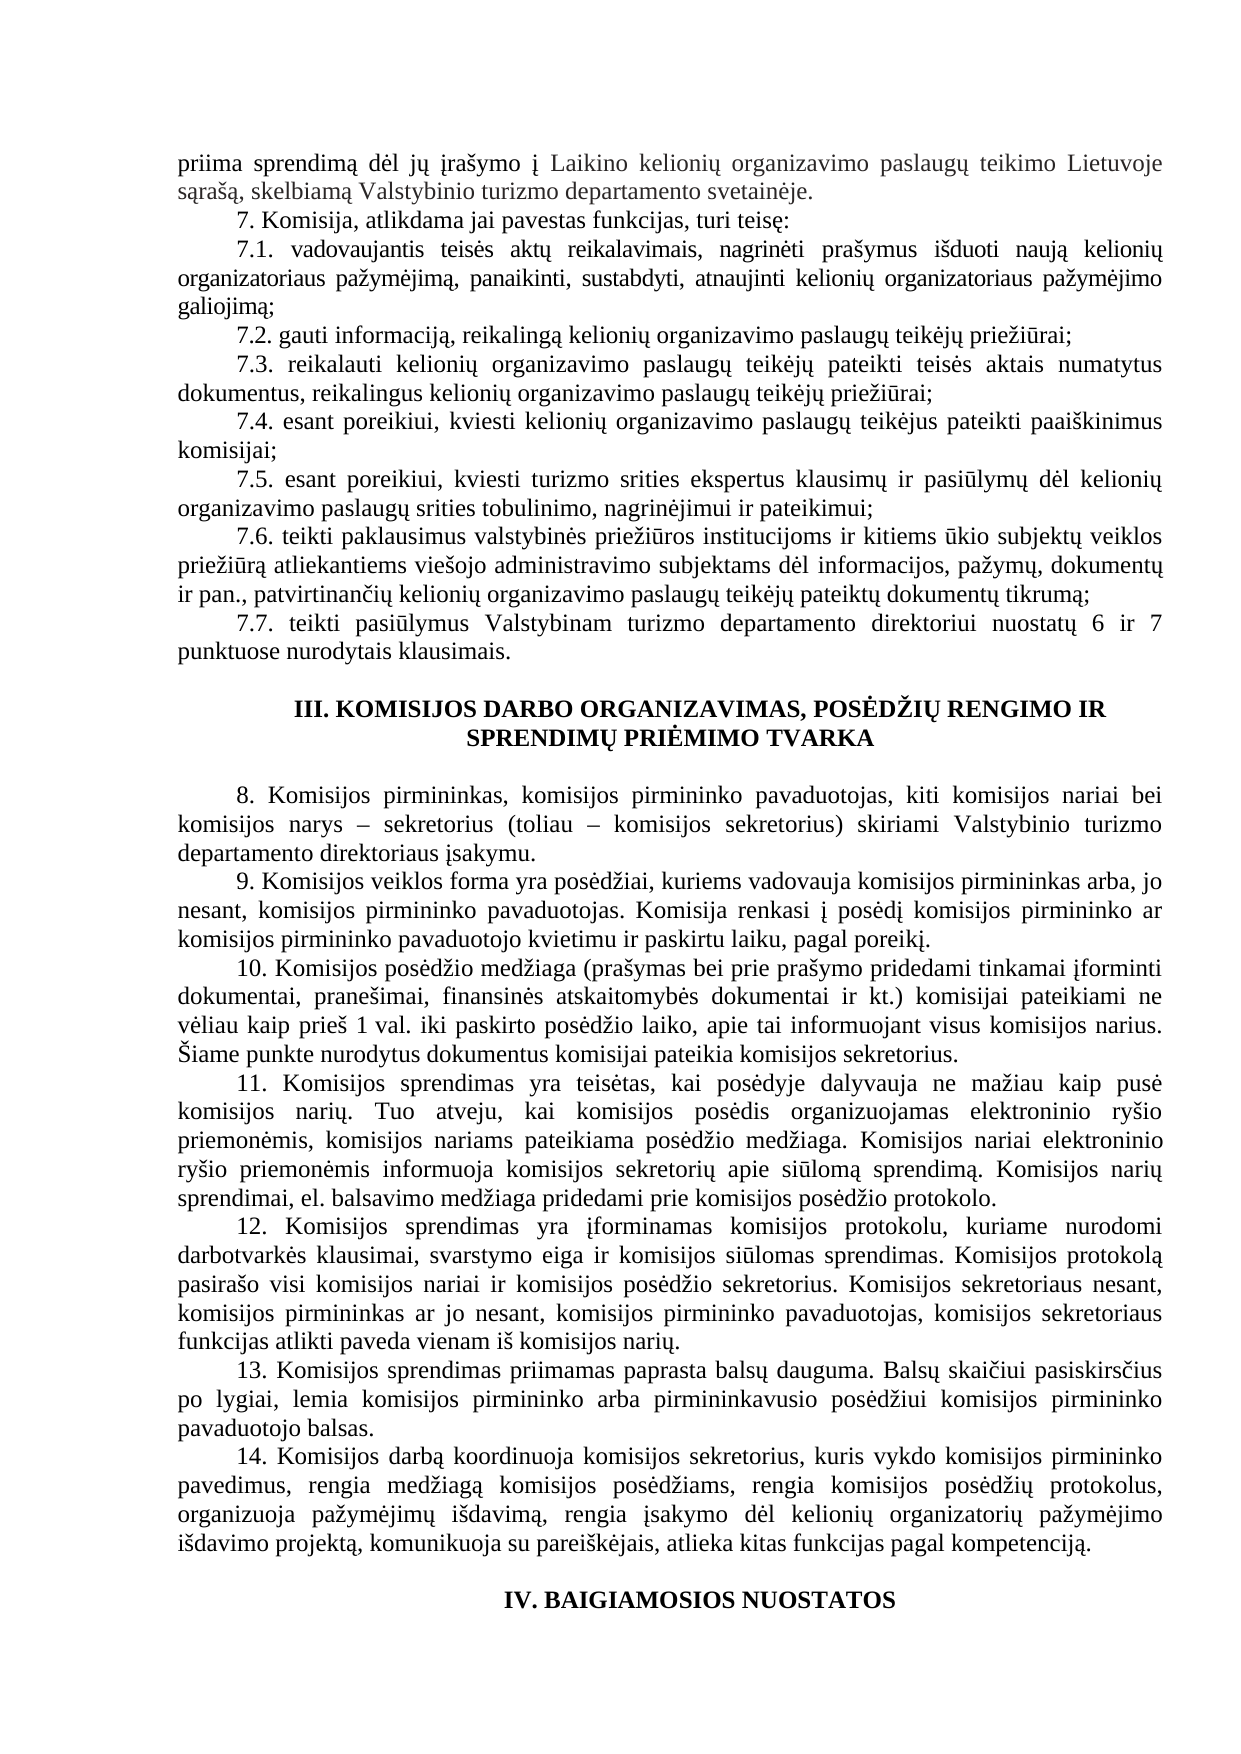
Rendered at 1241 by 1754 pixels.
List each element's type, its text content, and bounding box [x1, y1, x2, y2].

text priima sprendimą dėl jų įrašymo į Laikino kelionių organizavimo paslaugų teikimo Lietuvoje sąrašą, skelbiamą Valstybinio turizmo departamento svetainėje. [177, 148, 1163, 205]
text 7.1. vadovaujantis teisės aktų reikalavimais, nagrinėti prašymus išduoti naują kelionių organizatoriaus pažymėjimą, panaikinti, sustabdyti, atnaujinti kelionių organizatoriaus pažymėjimo galiojimą; [177, 234, 1163, 320]
text IV. BAIGIAMOSIOS NUOSTATOS [177, 1585, 1163, 1614]
text 7.3. reikalauti kelionių organizavimo paslaugų teikėjų pateikti teisės aktais numatytus dokumentus, reikalingus kelionių organizavimo paslaugų teikėjų priežiūrai; [177, 349, 1163, 406]
text 13. Komisijos sprendimas priimamas paprasta balsų dauguma. Balsų skaičiui pasiskirsčius po lygiai, lemia komisijos pirmininko arba pirmininkavusio posėdžiui komisijos pirmininko pavaduotojo balsas. [177, 1355, 1163, 1441]
text 9. Komisijos veiklos forma yra posėdžiai, kuriems vadovauja komisijos pirmininkas arba, jo nesant, komisijos pirmininko pavaduotojas. Komisija renkasi į posėdį komisijos pirmininko ar komisijos pirmininko pavaduotojo kvietimu ir paskirtu laiku, pagal poreikį. [177, 866, 1163, 953]
text 7.6. teikti paklausimus valstybinės priežiūros institucijoms ir kitiems ūkio subjektų veiklos priežiūrą atliekantiems viešojo administravimo subjektams dėl informacijos, pažymų, dokumentų ir pan., patvirtinančių kelionių organizavimo paslaugų teikėjų pateiktų dokumentų tikrumą; [177, 521, 1163, 608]
text 10. Komisijos posėdžio medžiaga (prašymas bei prie prašymo pridedami tinkamai įforminti dokumentai, pranešimai, finansinės atskaitomybės dokumentai ir kt.) komisijai pateikiami ne vėliau kaip prieš 1 val. iki paskirto posėdžio laiko, apie tai informuojant visus komisijos narius. Šiame punkte nurodytus dokumentus komisijai pateikia komisijos sekretorius. [177, 953, 1163, 1068]
text 12. Komisijos sprendimas yra įforminamas komisijos protokolu, kuriame nurodomi darbotvarkės klausimai, svarstymo eiga ir komisijos siūlomas sprendimas. Komisijos protokolą pasirašo visi komisijos nariai ir komisijos posėdžio sekretorius. Komisijos sekretoriaus nesant, komisijos pirmininkas ar jo nesant, komisijos pirmininko pavaduotojas, komisijos sekretoriaus funkcijas atlikti paveda vienam iš komisijos narių. [177, 1211, 1163, 1355]
text 14. Komisijos darbą koordinuoja komisijos sekretorius, kuris vykdo komisijos pirmininko pavedimus, rengia medžiagą komisijos posėdžiams, rengia komisijos posėdžių protokolus, organizuoja pažymėjimų išdavimą, rengia įsakymo dėl kelionių organizatorių pažymėjimo išdavimo projektą, komunikuoja su pareiškėjais, atlieka kitas funkcijas pagal kompetenciją. [177, 1441, 1163, 1556]
text III. KOMISIJOS DARBO ORGANIZAVIMAS, POSĖDŽIŲ RENGIMO IR SPRENDIMŲ PRIĖMIMO TVARKA [177, 694, 1163, 751]
text 7.2. gauti informaciją, reikalingą kelionių organizavimo paslaugų teikėjų priežiūrai; [177, 320, 1163, 349]
text 7.4. esant poreikiui, kviesti kelionių organizavimo paslaugų teikėjus pateikti paaiškinimus komisijai; [177, 406, 1163, 464]
text 11. Komisijos sprendimas yra teisėtas, kai posėdyje dalyvauja ne mažiau kaip pusė komisijos narių. Tuo atveju, kai komisijos posėdis organizuojamas elektroninio ryšio priemonėmis, komisijos nariams pateikiama posėdžio medžiaga. Komisijos nariai elektroninio ryšio priemonėmis informuoja komisijos sekretorių apie siūlomą sprendimą. Komisijos narių sprendimai, el. balsavimo medžiaga pridedami prie komisijos posėdžio protokolo. [177, 1068, 1163, 1211]
text 8. Komisijos pirmininkas, komisijos pirmininko pavaduotojas, kiti komisijos nariai bei komisijos narys – sekretorius (toliau – komisijos sekretorius) skiriami Valstybinio turizmo departamento direktoriaus įsakymu. [177, 780, 1163, 866]
text 7.7. teikti pasiūlymus Valstybinam turizmo departamento direktoriui nuostatų 6 ir 7 punktuose nurodytais klausimais. [177, 608, 1163, 665]
text 7. Komisija, atlikdama jai pavestas funkcijas, turi teisę: [177, 205, 1163, 234]
text 7.5. esant poreikiui, kviesti turizmo srities ekspertus klausimų ir pasiūlymų dėl kelionių organizavimo paslaugų srities tobulinimo, nagrinėjimui ir pateikimui; [177, 464, 1163, 521]
